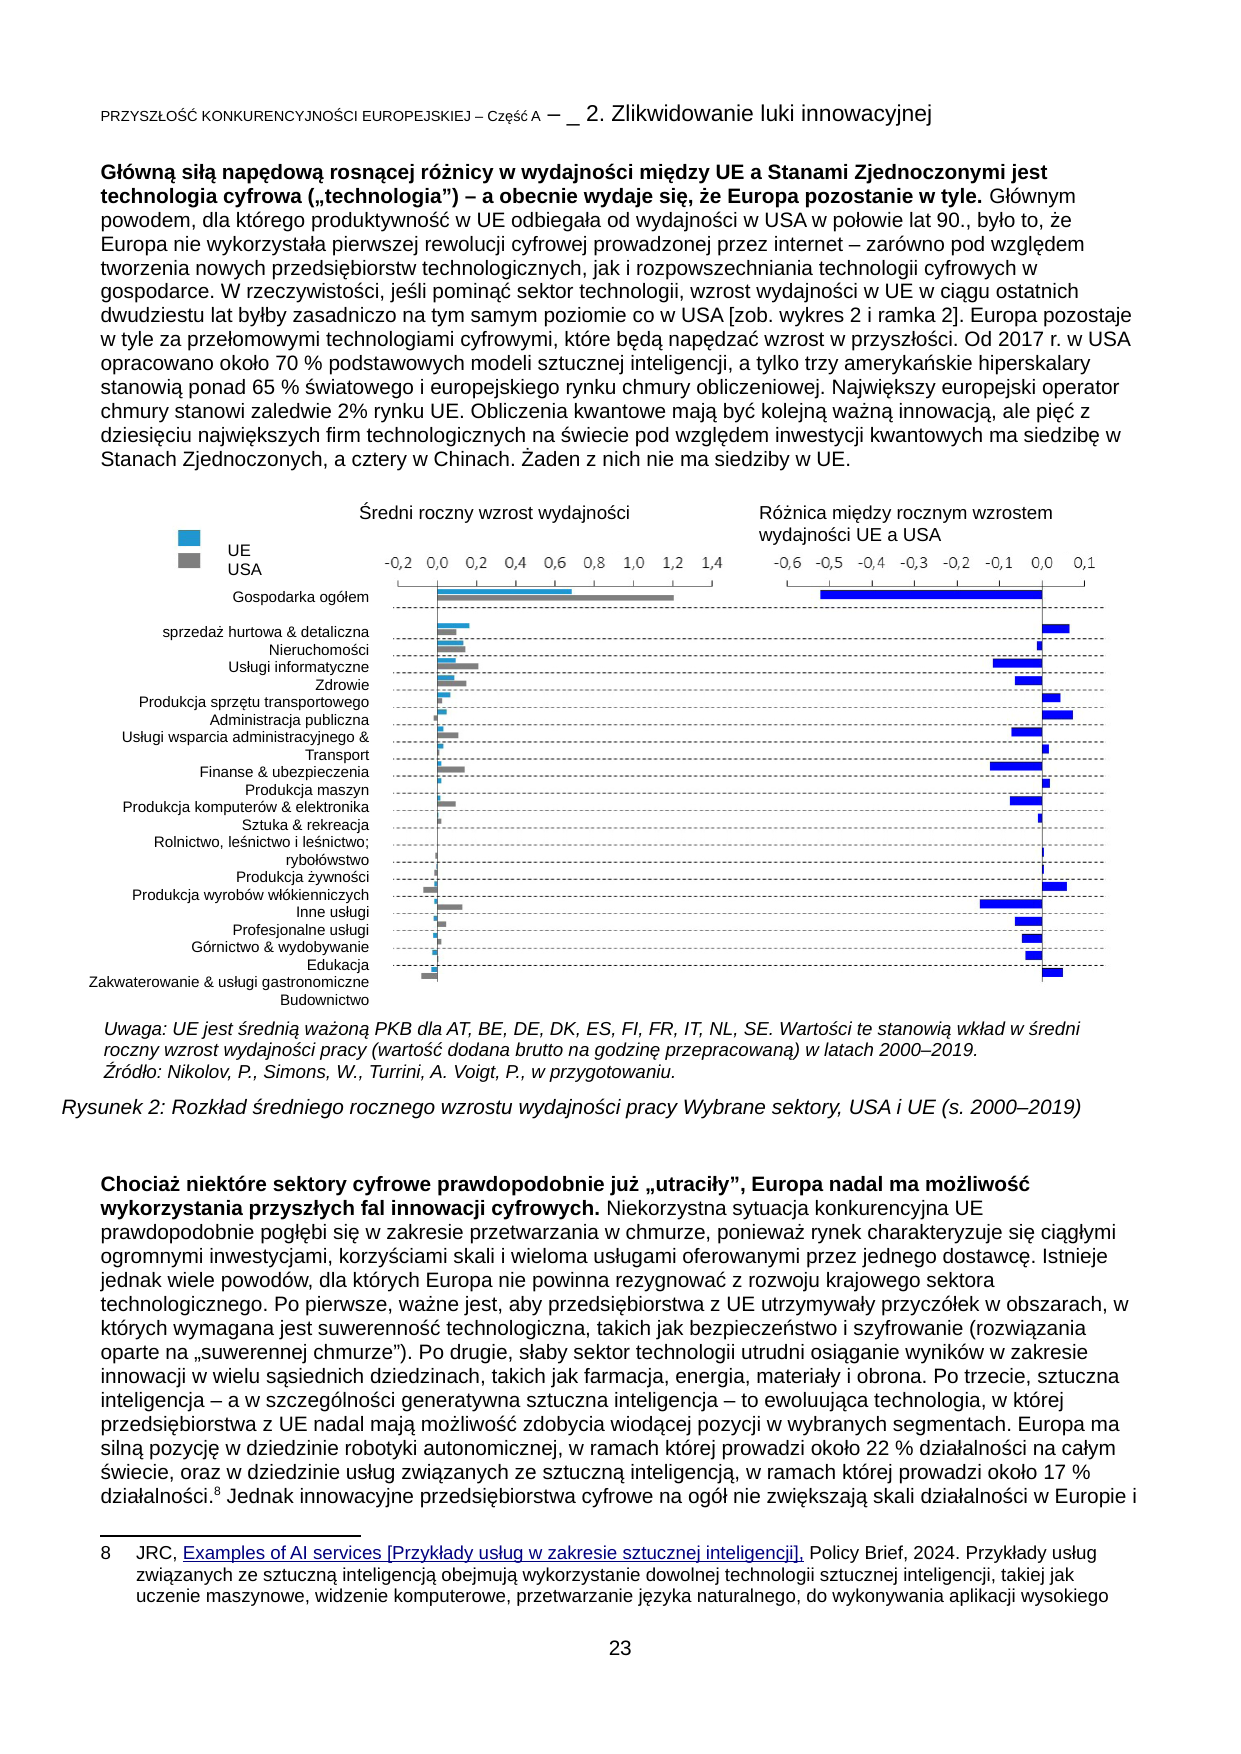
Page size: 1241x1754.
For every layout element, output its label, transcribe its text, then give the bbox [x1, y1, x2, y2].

text JRC, Examples of AI services [Przykłady usług w zakresie sztucznej inteligencji], Policy Brief, 2024. Przykłady usług związanych ze sztuczną inteligencją obejmują wykorzystanie dowolnej technologii sztucznej inteligencji, takiej jak uczenie maszynowe, widzenie komputerowe, przetwarzanie języka naturalnego, do wykonywania aplikacji wysokiego [100, 1542, 1140, 1606]
picture [380, 551, 1123, 989]
text Główną siłą napędową rosnącej różnicy w wydajności między UE a Stanami Zjednoczonymi jest technologia cyfrowa („technologia”) – a obecnie wydaje się, że Europa pozostanie w tyle. Głównym powodem, dla którego produktywność w UE odbiegała od wydajności w USA w połowie lat 90., było to, że Europa nie wykorzystała pierwszej rewolucji cyfrowej prowadzonej przez internet – zarówno pod względem tworzenia nowych przedsiębiorstw technologicznych, jak i rozpowszechniania technologii cyfrowych w gospodarce. W rzeczywistości, jeśli pominąć sektor technologii, wzrost wydajności w UE w ciągu ostatnich dwudziestu lat byłby zasadniczo na tym samym poziomie co w USA [zob. wykres 2 i ramka 2]. Europa pozostaje w tyle za przełomowymi technologiami cyfrowymi, które będą napędzać wzrost w przyszłości. Od 2017 r. w USA opracowano około 70 % podstawowych modeli sztucznej inteligencji, a tylko trzy amerykańskie hiperskalary stanowią ponad 65 % światowego i europejskiego rynku chmury obliczeniowej. Największy europejski operator chmury stanowi zaledwie 2% rynku UE. Obliczenia kwantowe mają być kolejną ważną innowacją, ale pięć z dziesięciu największych firm technologicznych na świecie pod względem inwestycji kwantowych ma siedzibę w Stanach Zjednoczonych, a cztery w Chinach. Żaden z nich nie ma siedziby w UE. [100, 159, 1140, 471]
text Rysunek 2: Rozkład średniego rocznego wzrostu wydajności pracy Wybrane sektory, USA i UE (s. 2000–2019) [61, 507, 1169, 1119]
text Chociaż niektóre sektory cyfrowe prawdopodobnie już „utraciły”, Europa nadal ma możliwość wykorzystania przyszłych fal innowacji cyfrowych. Niekorzystna sytuacja konkurencyjna UE prawdopodobnie pogłębi się w zakresie przetwarzania w chmurze, ponieważ rynek charakteryzuje się ciągłymi ogromnymi inwestycjami, korzyściami skali i wieloma usługami oferowanymi przez jednego dostawcę. Istnieje jednak wiele powodów, dla których Europa nie powinna rezygnować z rozwoju krajowego sektora technologicznego. Po pierwsze, ważne jest, aby przedsiębiorstwa z UE utrzymywały przyczółek w obszarach, w których wymagana jest suwerenność technologiczna, takich jak bezpieczeństwo i szyfrowanie (rozwiązania oparte na „suwerennej chmurze”). Po drugie, słaby sektor technologii utrudni osiąganie wyników w zakresie innowacji w wielu sąsiednich dziedzinach, takich jak farmacja, energia, materiały i obrona. Po trzecie, sztuczna inteligencja – a w szczególności generatywna sztuczna inteligencja – to ewoluująca technologia, w której przedsiębiorstwa z UE nadal mają możliwość zdobycia wiodącej pozycji w wybranych segmentach. Europa ma silną pozycję w dziedzinie robotyki autonomicznej, w ramach której prowadzi około 22 % działalności na całym świecie, oraz w dziedzinie usług związanych ze sztuczną inteligencją, w ramach której prowadzi około 17 % działalności. Jednak innowacyjne przedsiębiorstwa cyfrowe na ogół nie zwiększają skali działalności w Europie i [100, 1172, 1140, 1507]
picture [171, 521, 202, 570]
